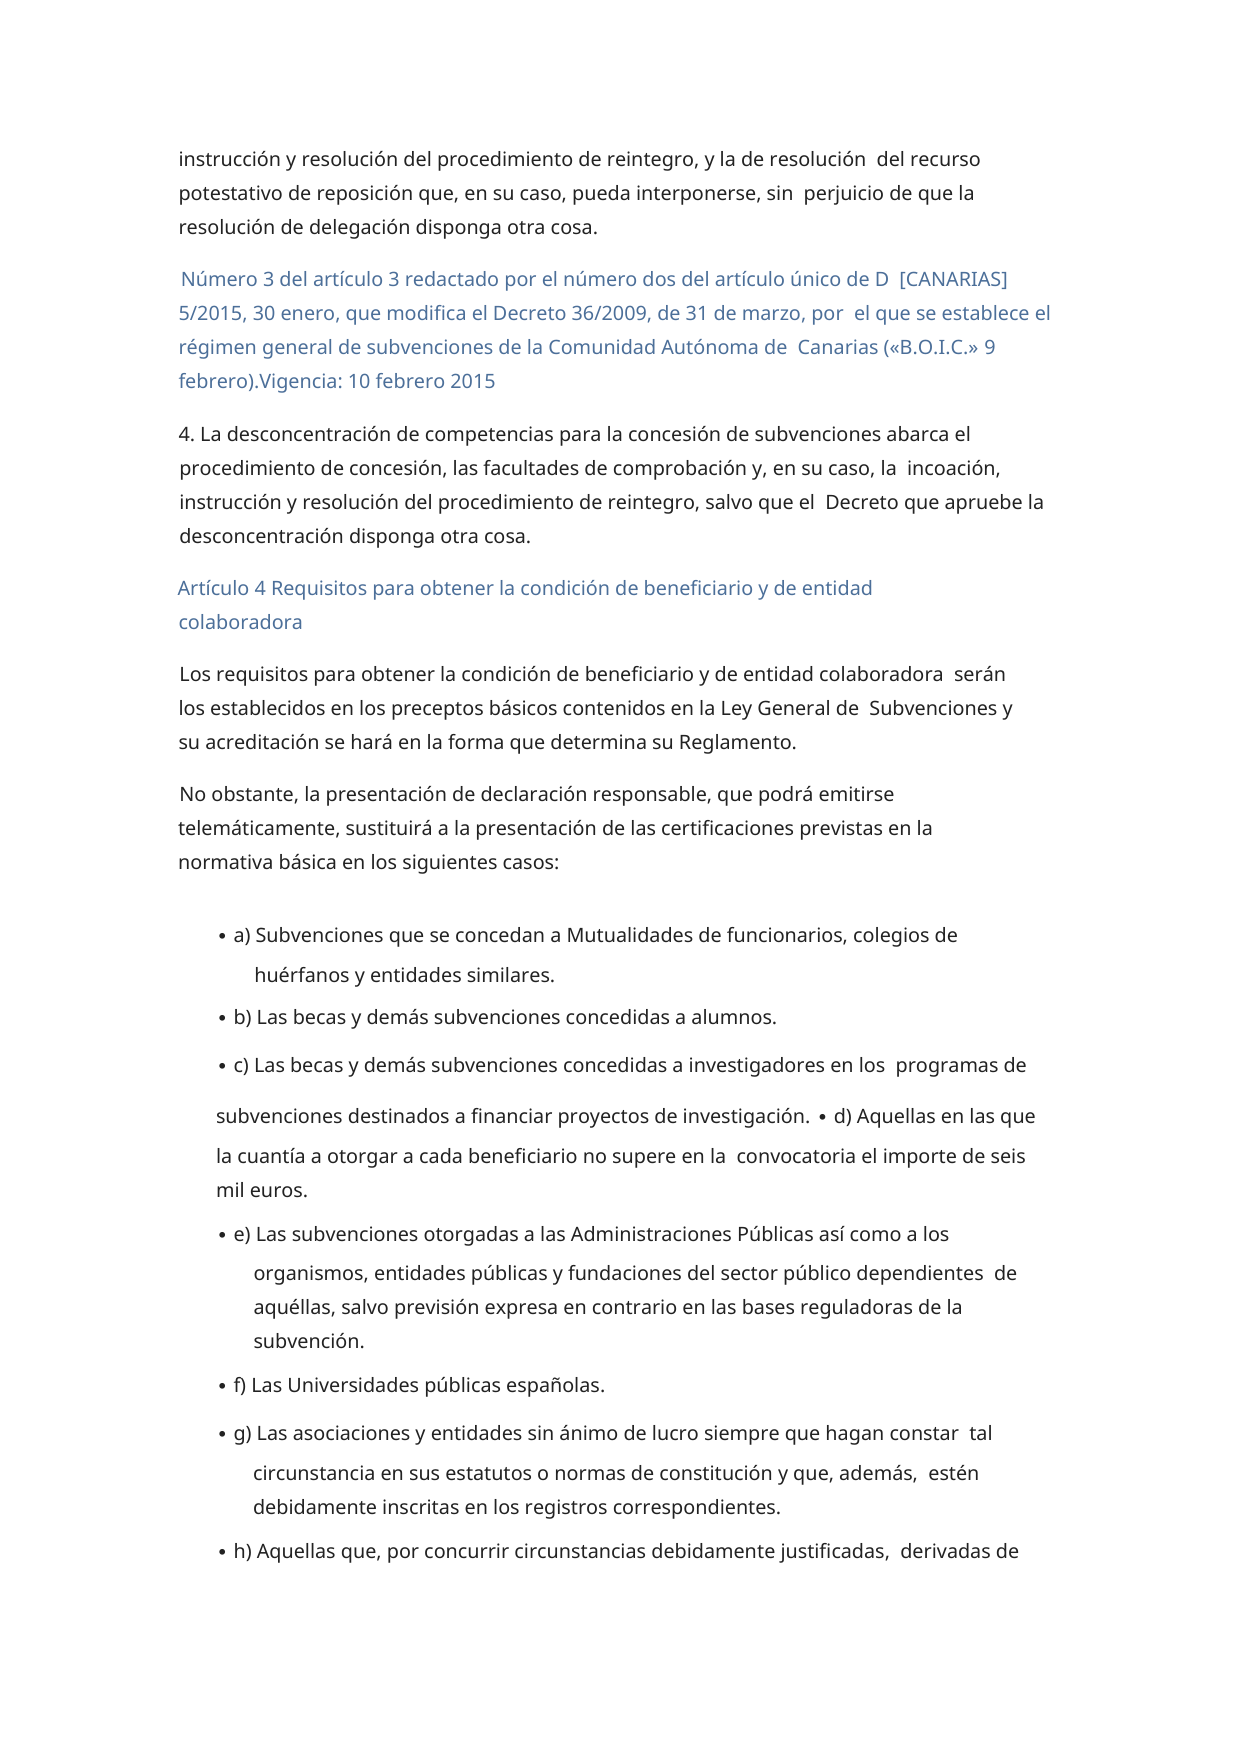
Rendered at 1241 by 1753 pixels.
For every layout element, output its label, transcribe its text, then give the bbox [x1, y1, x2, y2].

text 4. La desconcentración de competencias para la concesión de subvenciones abarca el procedimiento de concesión, las facultades de comprobación y, en su caso, la incoación, instrucción y resolución del procedimiento de reintegro, salvo que el Decreto que apruebe la desconcentración disponga otra cosa. [178, 420, 1048, 549]
text ∙ c) Las becas y demás subvenciones concedidas a investigadores en los programas de subvenciones destinados a financiar proyectos de investigación. ∙ d) Aquellas en las que la cuantía a otorgar a cada beneficiario no supere en la convocatoria el importe de seis mil euros. [216, 1043, 1048, 1203]
text ∙ f) Las Universidades públicas españolas. [216, 1363, 1069, 1404]
text instrucción y resolución del procedimiento de reintegro, y la de resolución del recurso potestativo de reposición que, en su caso, pueda interponerse, sin perjuicio de que la resolución de delegación disponga otra cosa. [178, 146, 1057, 240]
text ∙ g) Las asociaciones y entidades sin ánimo de lucro siempre que hagan constar tal circunstancia en sus estatutos o normas de constitución y que, además, estén debidamente inscritas en los registros correspondientes. [216, 1412, 1052, 1520]
text ∙ b) Las becas y demás subvenciones concedidas a alumnos. [216, 995, 1069, 1036]
text No obstante, la presentación de declaración responsable, que podrá emitirse telemáticamente, sustituirá a la presentación de las certificaciones previstas en la normativa básica en los siguientes casos: [178, 781, 1008, 876]
text ∙ e) Las subvenciones otorgadas a las Administraciones Públicas así como a los organismos, entidades públicas y fundaciones del sector público dependientes de aquéllas, salvo previsión expresa en contrario en las bases reguladoras de la subvención. [216, 1212, 1065, 1354]
text ∙ a) Subvenciones que se concedan a Mutualidades de funcionarios, colegios de huérfanos y entidades similares. [216, 913, 1048, 988]
text Número 3 del artículo 3 redactado por el número dos del artículo único de D [CANARIAS] 5/2015, 30 enero, que modifica el Decreto 36/2009, de 31 de marzo, por el que se establece el régimen general de subvenciones de la Comunidad Autónoma de Canarias («B.O.I.C.» 9 febrero).Vigencia: 10 febrero 2015 [178, 266, 1067, 394]
text Artículo 4 Requisitos para obtener la condición de beneficiario y de entidad colaboradora [177, 574, 948, 635]
text ∙ h) Aquellas que, por concurrir circunstancias debidamente justificadas, derivadas de [216, 1529, 1040, 1569]
text Los requisitos para obtener la condición de beneficiario y de entidad colaboradora serán los establecidos en los preceptos básicos contenidos en la Ley General de Subvenciones y su acreditación se hará en la forma que determina su Reglamento. [178, 660, 1017, 755]
